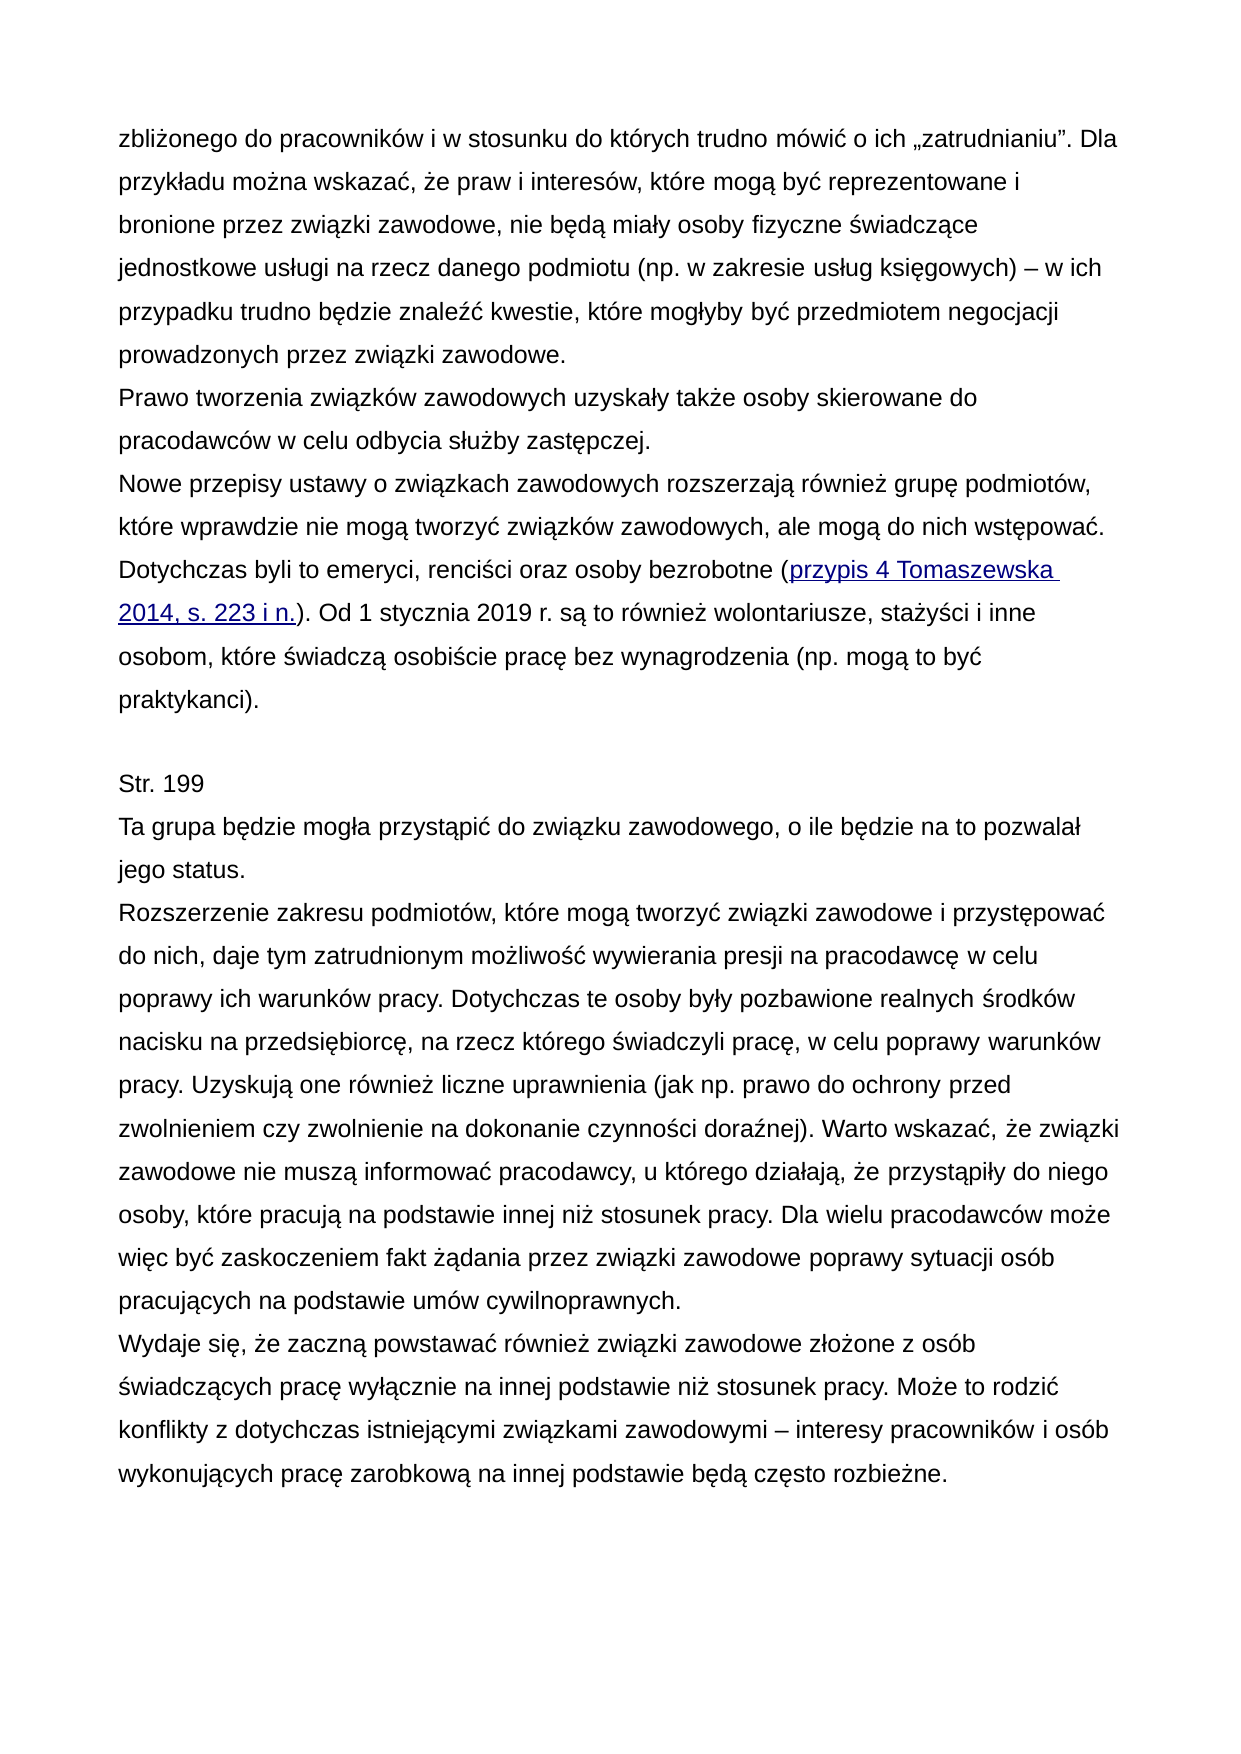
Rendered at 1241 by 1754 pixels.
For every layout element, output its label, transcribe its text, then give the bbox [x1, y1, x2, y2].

text Rozszerzenie zakresu podmiotów, które mogą tworzyć związki zawodowe i przystępować do nich, daje tym zatrudnionym możliwość wywierania presji na pracodawcę w celu poprawy ich warunków pracy. Dotychczas te osoby były pozbawione realnych środków nacisku na przedsiębiorcę, na rzecz którego świadczyli pracę, w celu poprawy warunków pracy. Uzyskują one również liczne uprawnienia (jak np. prawo do ochrony przed zwolnieniem czy zwolnienie na dokonanie czynności doraźnej). Warto wskazać, że związki zawodowe nie muszą informować pracodawcy, u którego działają, że przystąpiły do niego osoby, które pracują na podstawie innej niż stosunek pracy. Dla wielu pracodawców może więc być zaskoczeniem fakt żądania przez związki zawodowe poprawy sytuacji osób pracujących na podstawie umów cywilnoprawnych. [118, 898, 1122, 1315]
text Nowe przepisy ustawy o związkach zawodowych rozszerzają również grupę podmiotów, które wprawdzie nie mogą tworzyć związków zawodowych, ale mogą do nich wstępować. Dotychczas byli to emeryci, renciści oraz osoby bezrobotne (przypis 4 Tomaszewska 2014, s. 223 i n.). Od 1 stycznia 2019 r. są to również wolontariusze, stażyści i inne osobom, które świadczą osobiście pracę bez wynagrodzenia (np. mogą to być praktykanci). [118, 469, 1122, 713]
text Prawo tworzenia związków zawodowych uzyskały także osoby skierowane do pracodawców w celu odbycia służby zastępczej. [118, 383, 1122, 455]
text Wydaje się, że zaczną powstawać również związki zawodowe złożone z osób świadczących pracę wyłącznie na innej podstawie niż stosunek pracy. Może to rodzić konflikty z dotychczas istniejącymi związkami zawodowymi – interesy pracowników i osób wykonujących pracę zarobkową na innej podstawie będą często rozbieżne. [118, 1329, 1122, 1487]
text Str. 199 [118, 768, 1122, 797]
text zbliżonego do pracowników i w stosunku do których trudno mówić o ich „zatrudnianiu”. Dla przykładu można wskazać, że praw i interesów, które mogą być reprezentowane i bronione przez związki zawodowe, nie będą miały osoby fizyczne świadczące jednostkowe usługi na rzecz danego podmiotu (np. w zakresie usług księgowych) – w ich przypadku trudno będzie znaleźć kwestie, które mogłyby być przedmiotem negocjacji prowadzonych przez związki zawodowe. [118, 124, 1122, 368]
text Ta grupa będzie mogła przystąpić do związku zawodowego, o ile będzie na to pozwalał jego status. [118, 812, 1122, 883]
